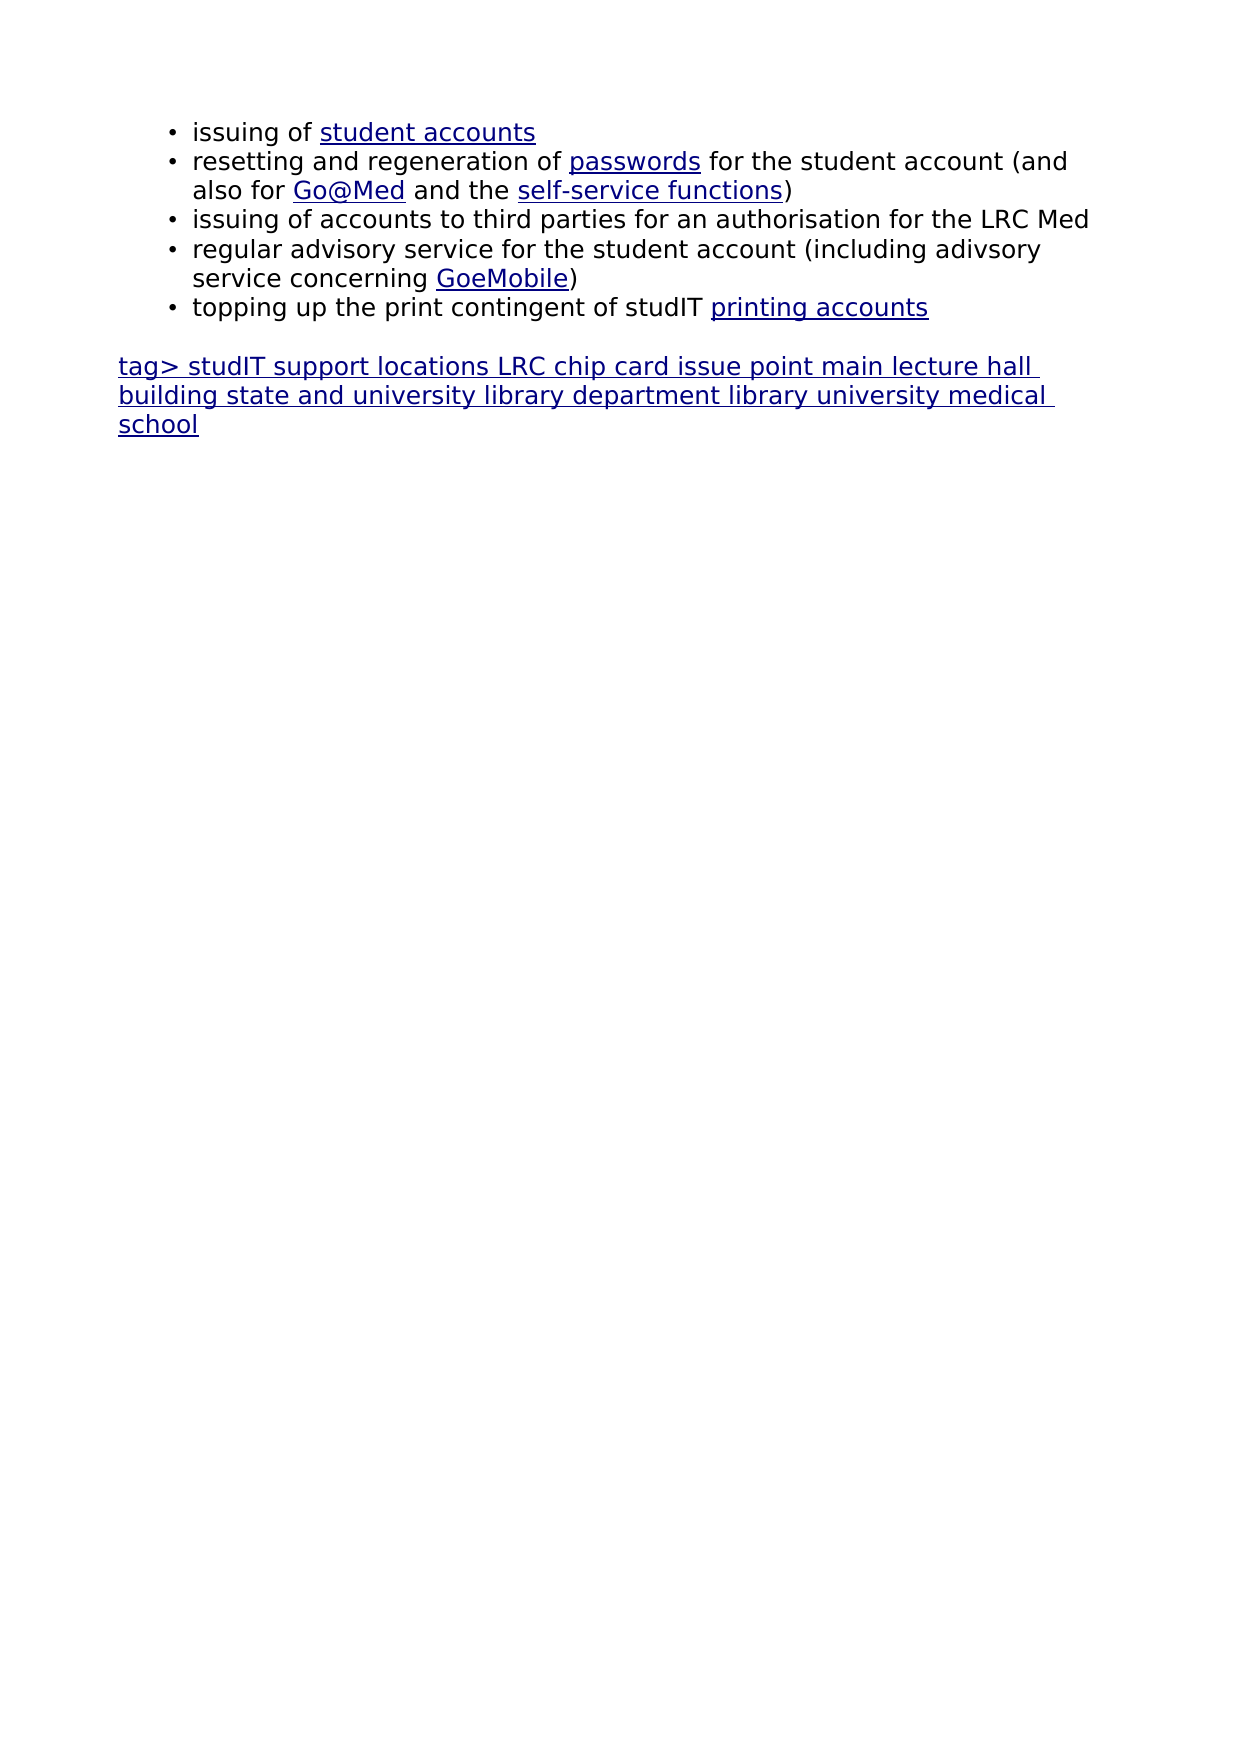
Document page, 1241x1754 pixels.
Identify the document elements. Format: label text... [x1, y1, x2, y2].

list resetting and regeneration of passwords for the student account (and also for Go@Med and the self-service functions) [177, 147, 1122, 206]
list regular advisory service for the student account (including adivsory service concerning GoeMobile) [177, 235, 1122, 293]
list issuing of student accounts [177, 118, 1122, 147]
text tag> studIT support locations LRC chip card issue point main lecture hall building state and university library department library university medical school [118, 352, 1122, 439]
list topping up the print contingent of studIT printing accounts [177, 293, 1122, 322]
list issuing of accounts to third parties for an authorisation for the LRC Med [177, 206, 1122, 235]
